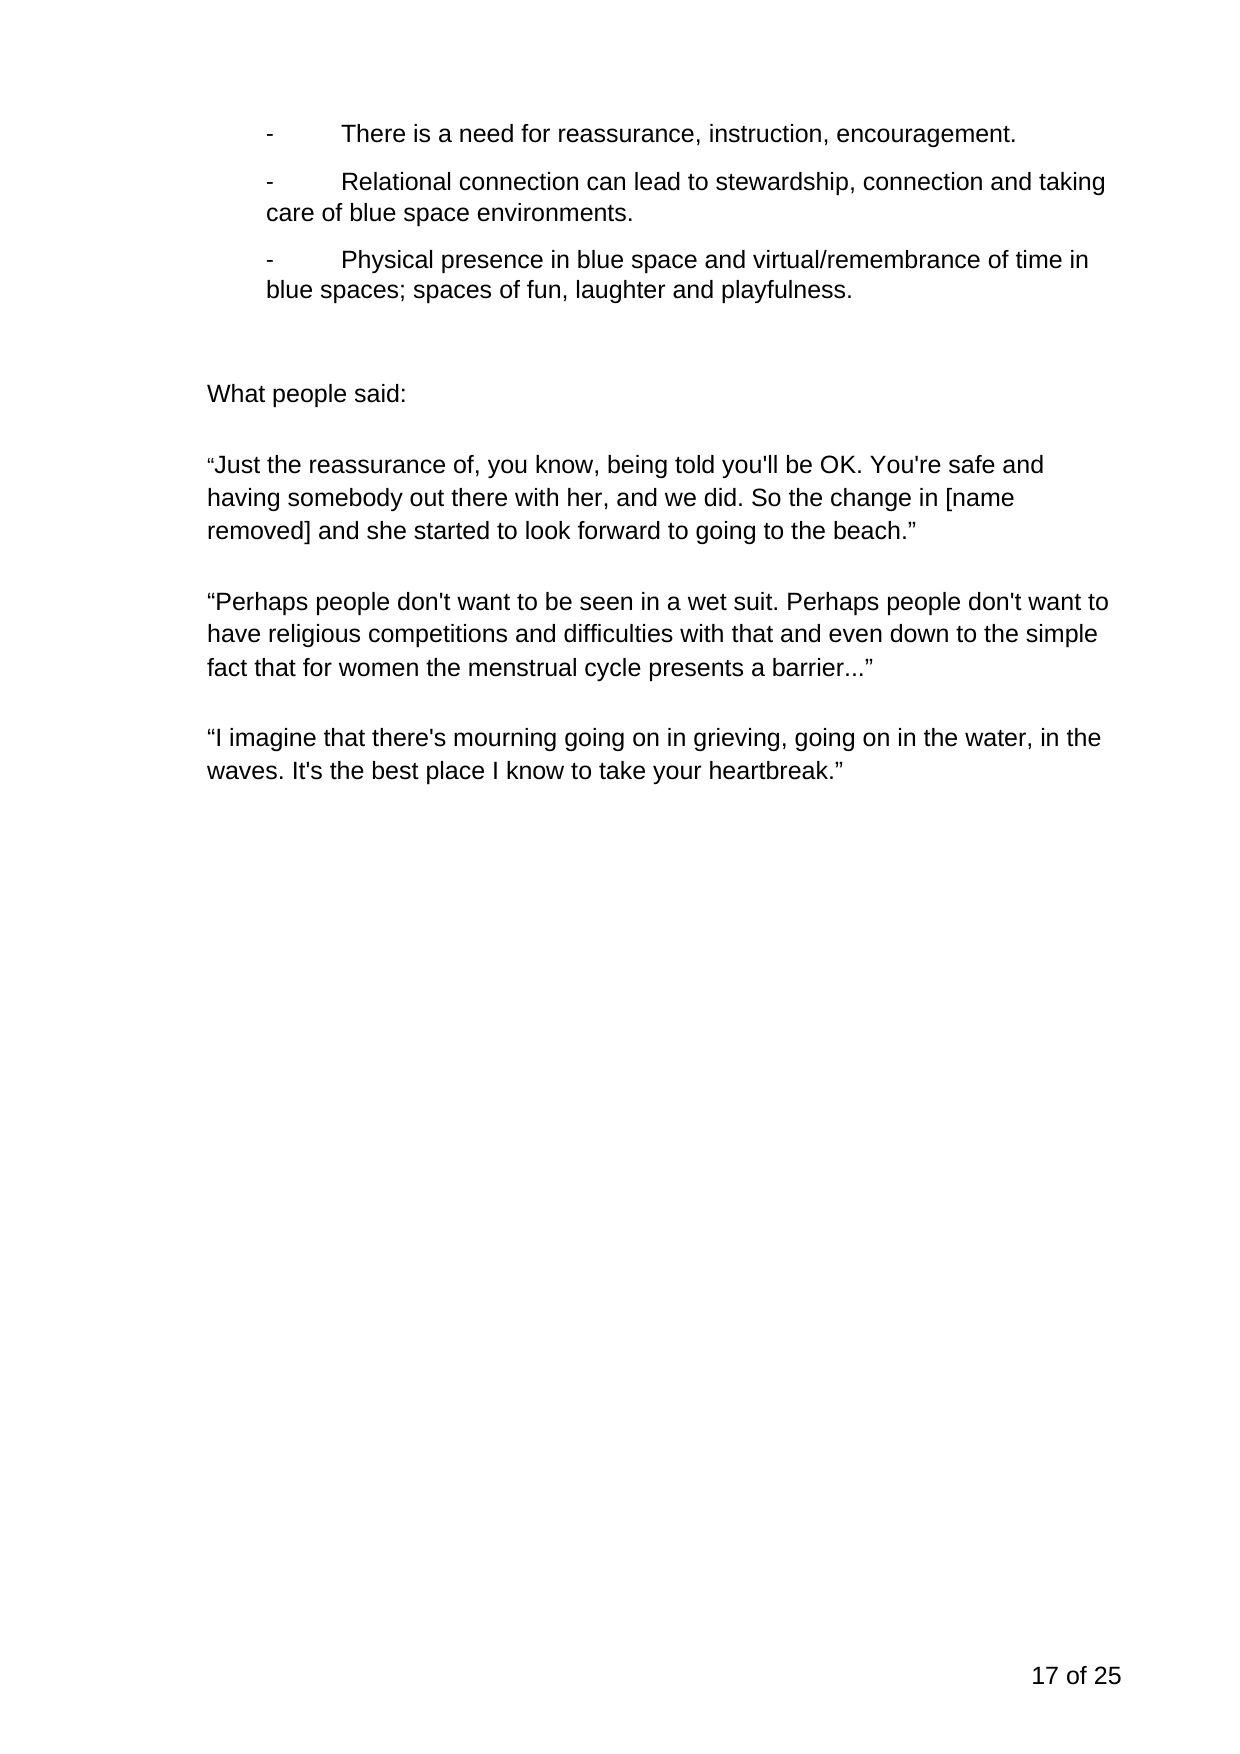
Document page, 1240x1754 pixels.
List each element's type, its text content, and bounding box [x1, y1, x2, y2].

list There is a need for reassurance, instruction, encouragement. [266, 118, 1121, 149]
list Relational connection can lead to stewardship, connection and taking care of blue space environments. [266, 166, 1121, 226]
text “I imagine that there's mourning going on in grieving, going on in the water, in the waves. It's the best place I know to take your heartbreak.” [207, 723, 1121, 785]
text “Just the reassurance of, you know, being told you'll be OK. You're safe and having somebody out there with her, and we did. So the change in [name removed] and she started to look forward to going to the beach.” [207, 450, 1121, 545]
list Physical presence in blue space and virtual/remembrance of time in blue spaces; spaces of fun, laughter and playfulness. [266, 244, 1121, 304]
list What people said: [207, 379, 1121, 408]
text “Perhaps people don't want to be seen in a wet suit. Perhaps people don't want to have religious competitions and difficulties with that and even down to the simple fact that for women the menstrual cycle presents a barrier...” [207, 586, 1121, 681]
